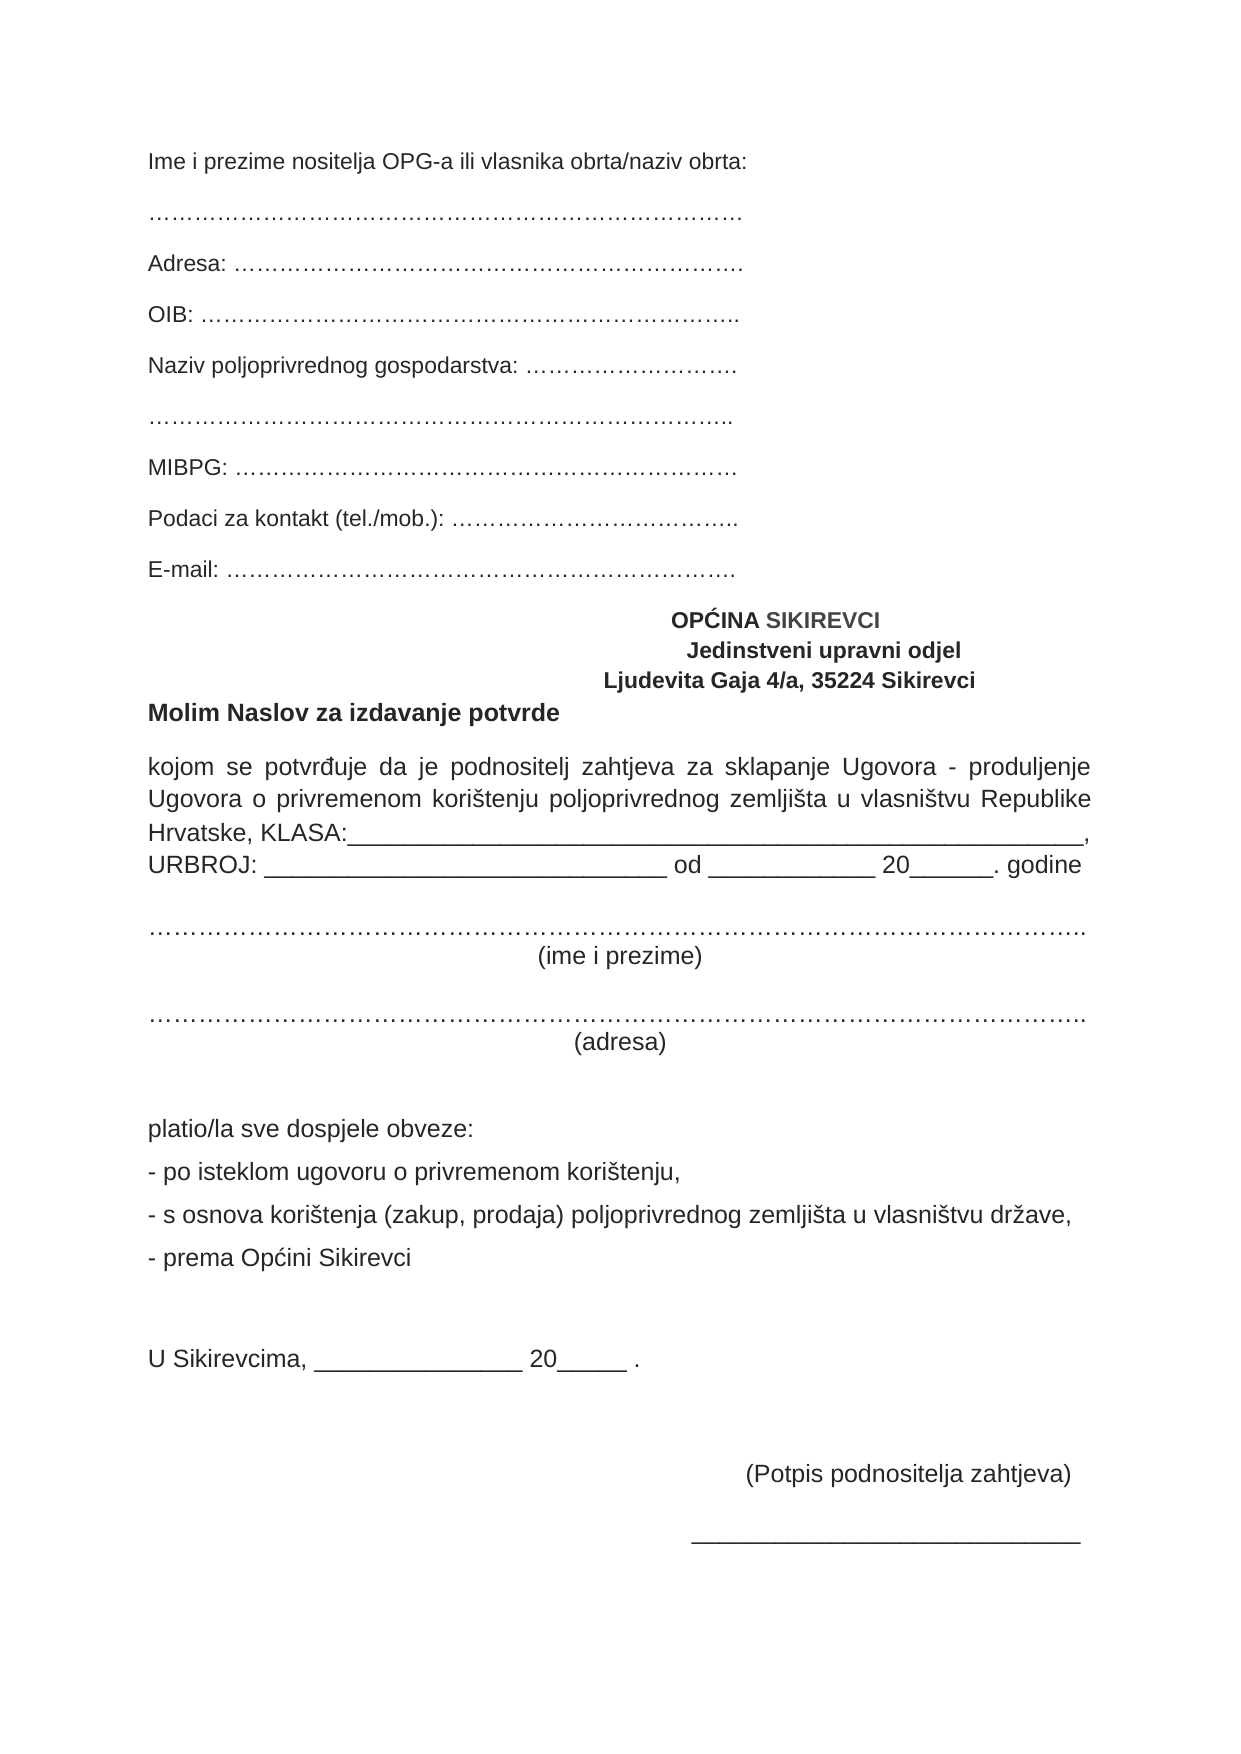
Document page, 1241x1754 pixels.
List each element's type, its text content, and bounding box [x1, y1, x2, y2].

text ………………………………………………………………………………………………….. [148, 998, 1093, 1027]
text ____________________________ [590, 1516, 1093, 1573]
text ………………………………………………………………………………………………….. [148, 912, 1093, 941]
text URBROJ: _____________________________ od ____________ 20______. godine [148, 851, 1093, 879]
text kojom se potvrđuje da je podnositelj zahtjeva za sklapanje Ugovora - produljenje Ugovora o privremenom korištenju poljoprivrednog zemljišta u vlasništvu Republike Hrvatske, KLASA:_____________________________________________________, [148, 751, 1093, 846]
text Molim Naslov za izdavanje potvrde [148, 698, 1093, 726]
text U Sikirevcima, _______________ 20_____ . [148, 1343, 1093, 1372]
text E-mail: …………………………………………………………. [148, 556, 1093, 582]
text (Potpis podnositelja zahtjeva) [148, 1458, 1093, 1487]
text OIB: …………………………………………………………….. [148, 301, 1093, 327]
text …………………………………………………………………… [148, 199, 1093, 225]
text (adresa) [148, 1027, 1093, 1056]
text Podaci za kontakt (tel./mob.): ……………………………….. [148, 505, 1093, 531]
text Jedinstveni upravni odjel [148, 637, 1093, 663]
text Adresa: …………………………………………………………. [148, 250, 1093, 276]
text - po isteklom ugovoru o privremenom korištenju, [148, 1157, 1093, 1185]
text platio/la sve dospjele obveze: [148, 1113, 1093, 1142]
text - s osnova korištenja (zakup, prodaja) poljoprivrednog zemljišta u vlasništvu države, [148, 1200, 1093, 1228]
text Ime i prezime nositelja OPG-a ili vlasnika obrta/naziv obrta: [148, 148, 1093, 174]
text (ime i prezime) [148, 941, 1093, 970]
text ………………………………………………………………….. [148, 403, 1093, 429]
text MIBPG: ………………………………………………………… [148, 454, 1093, 480]
text Ljudevita Gaja 4/a, 35224 Sikirevci [148, 667, 1093, 694]
text OPĆINA SIKIREVCI [148, 607, 1093, 633]
text Naziv poljoprivrednog gospodarstva: ………………………. [148, 352, 1093, 378]
text - prema Općini Sikirevci [148, 1243, 1093, 1272]
